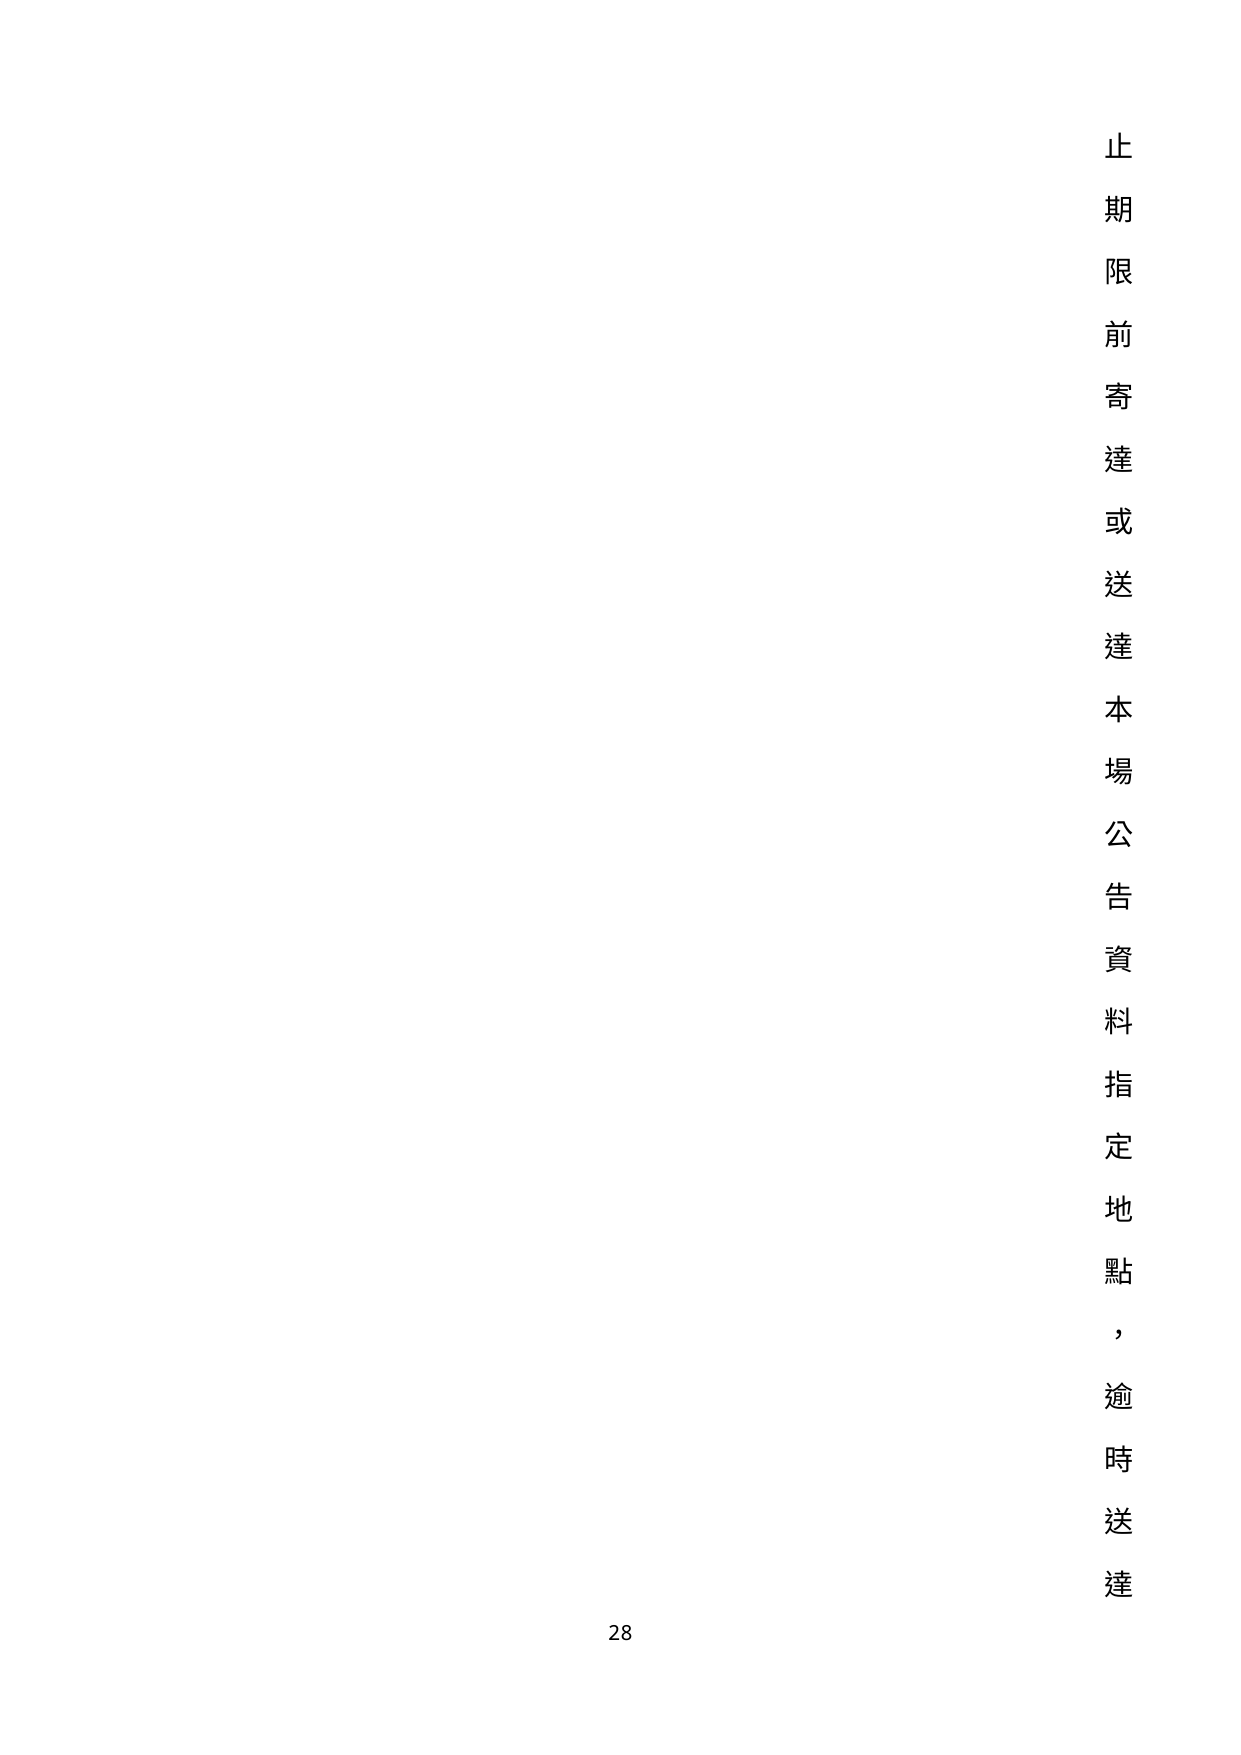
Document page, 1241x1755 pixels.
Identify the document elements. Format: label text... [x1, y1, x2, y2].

list 投標廠商之投標文件，應以不透明封套密封，並建議投標廠商於該等封口加蓋投標廠商或負責人或代表人印章。依公告之截止期限前寄達或送達本場公告資料指定地點，逾時送達概不受理。凡經寄出或送達本場之標封，投標廠商不得以任何理由申請補件、更改、作廢、撤銷或退還。 [1104, 103, 1110, 1603]
